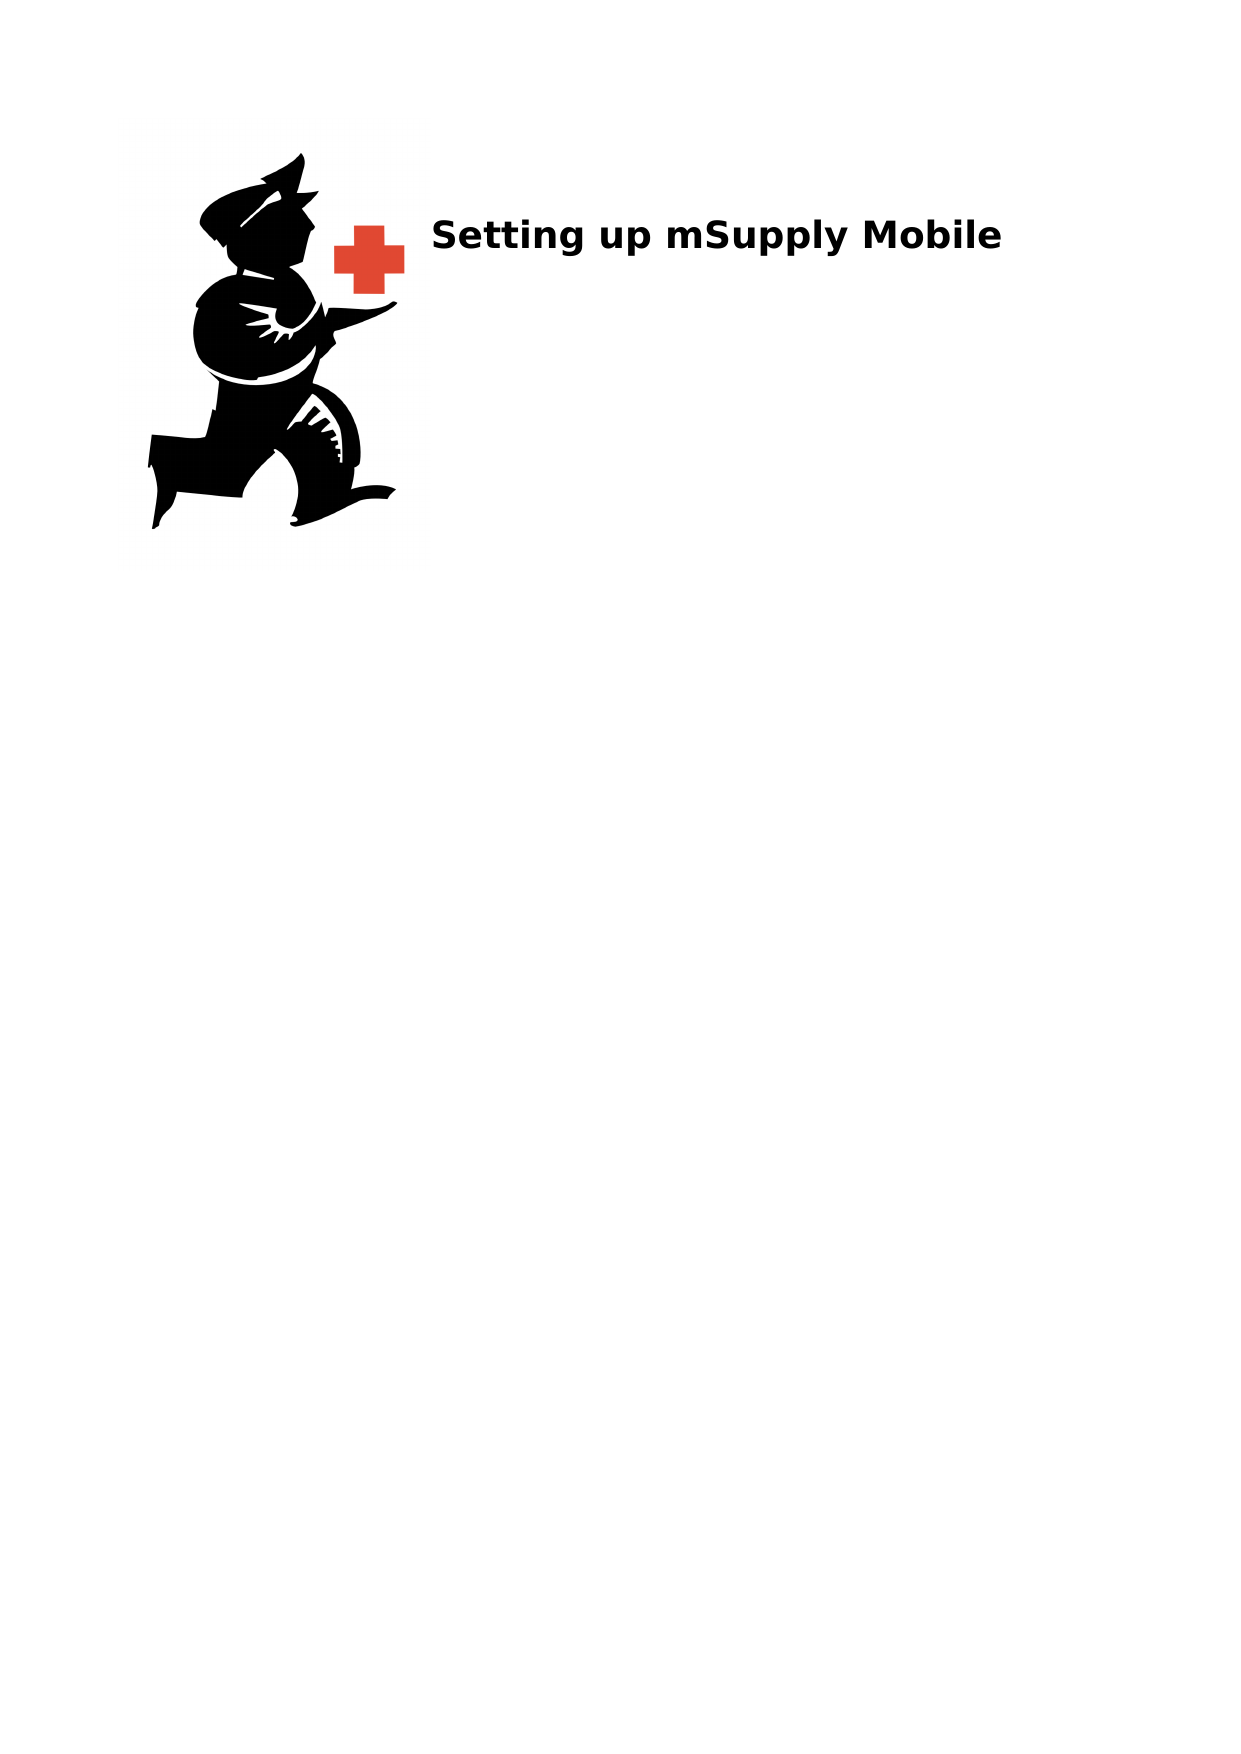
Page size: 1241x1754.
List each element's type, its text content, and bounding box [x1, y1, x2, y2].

picture [118, 118, 431, 571]
subtitle Setting up mSupply Mobile [431, 214, 1122, 258]
